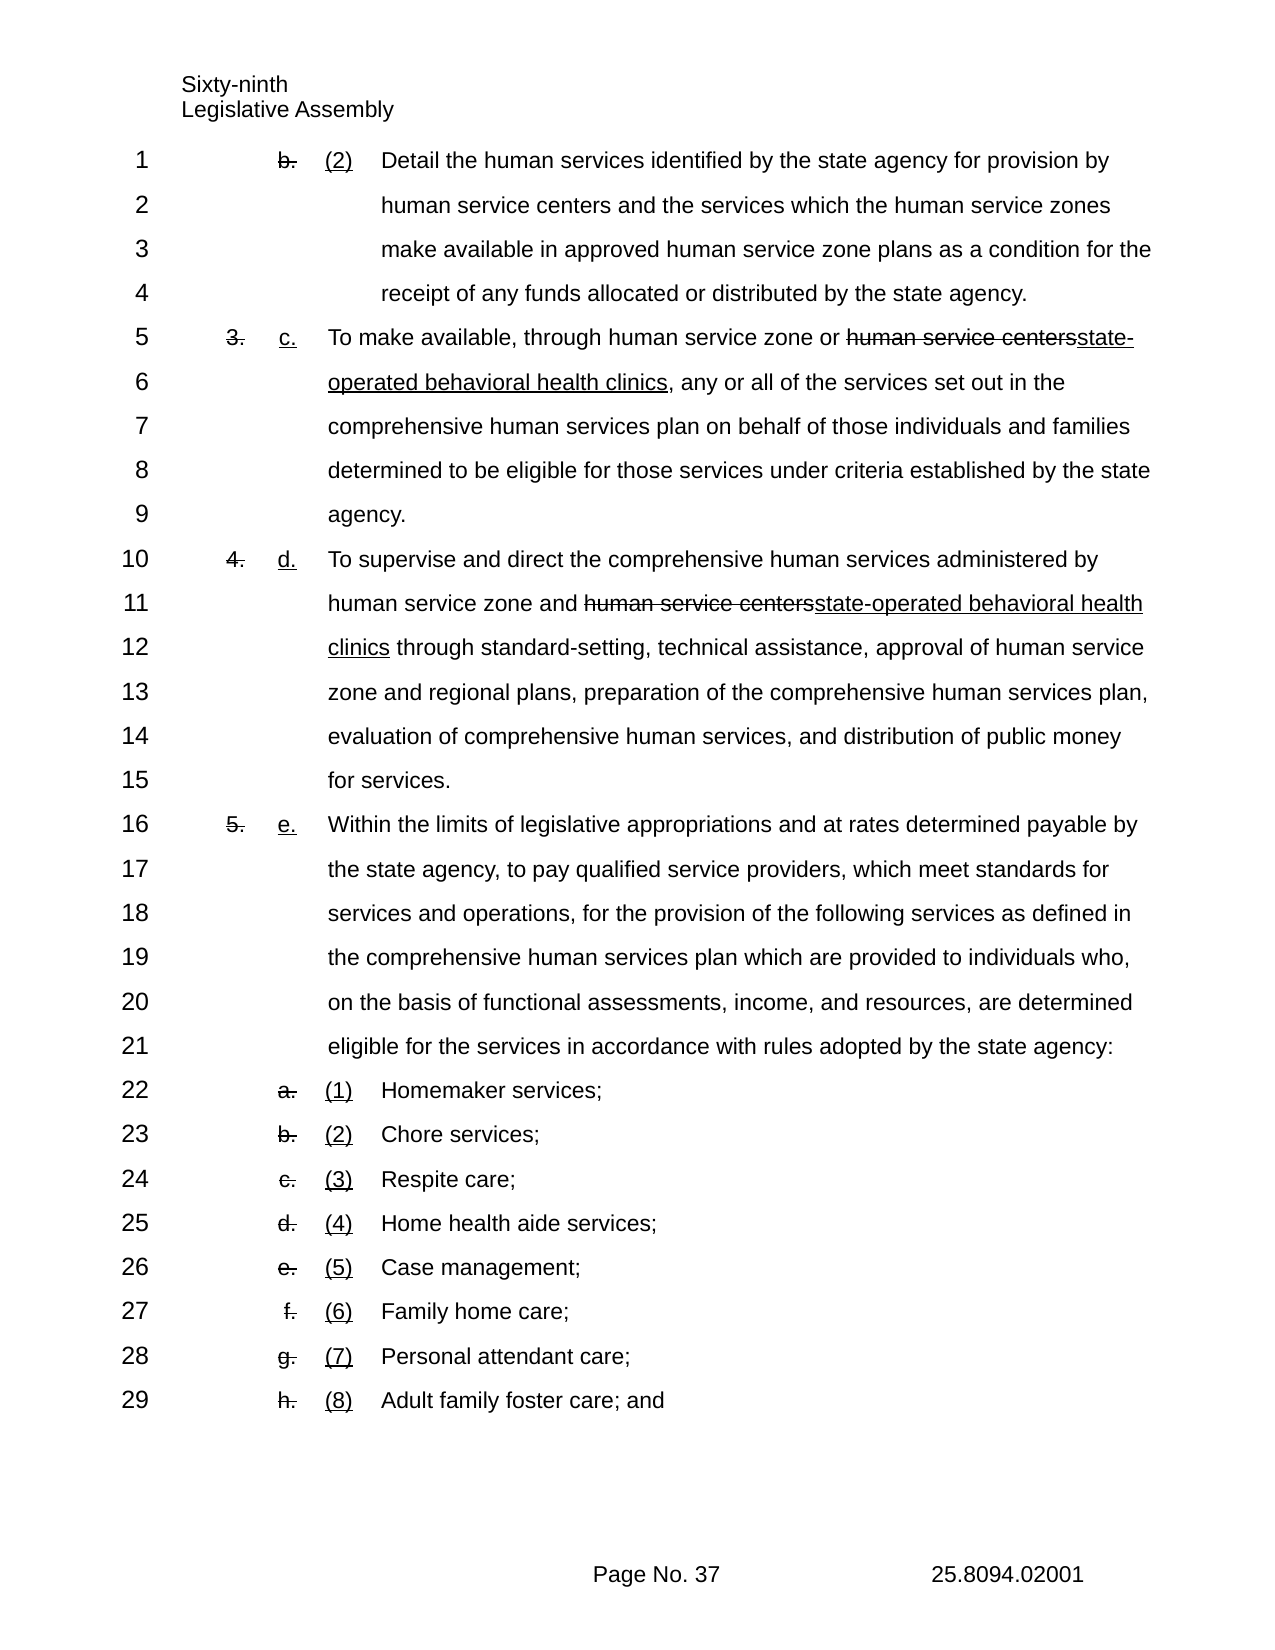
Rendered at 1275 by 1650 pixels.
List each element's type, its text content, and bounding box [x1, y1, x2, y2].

text 5. e. Within the limits of legislative appropriations and at rates determined payable by the state agency, to pay qualified service providers, which meet standards for services and operations, for the provision of the following services as defined in the comprehensive human services plan which are provided to individuals who, on the basis of functional assessments, income, and resources, are determined eligible for the services in accordance with rules adopted by the state agency: [181, 797, 1154, 1063]
text a. (1) Homemaker services; [181, 1063, 1154, 1107]
text h. (8) Adult family foster care; and [181, 1373, 1154, 1417]
text 3. c. To make available, through human service zone or human service centersstate-operated behavioral health clinics, any or all of the services set out in the comprehensive human services plan on behalf of those individuals and families determined to be eligible for those services under criteria established by the state agency. [181, 310, 1154, 532]
text b. (2) Chore services; [181, 1107, 1154, 1152]
text g. (7) Personal attendant care; [181, 1329, 1154, 1373]
text b. (2) Detail the human services identified by the state agency for provision by human service centers and the services which the human service zones make available in approved human service zone plans as a condition for the receipt of any funds allocated or distributed by the state agency. [181, 133, 1154, 310]
text f. (6) Family home care; [181, 1284, 1154, 1329]
text e. (5) Case management; [181, 1240, 1154, 1284]
text d. (4) Home health aide services; [181, 1196, 1154, 1240]
text 4. d. To supervise and direct the comprehensive human services administered by human service zone and human service centersstate-operated behavioral health clinics through standard‑setting, technical assistance, approval of human service zone and regional plans, preparation of the comprehensive human services plan, evaluation of comprehensive human services, and distribution of public money for services. [181, 532, 1154, 797]
text c. (3) Respite care; [181, 1152, 1154, 1196]
